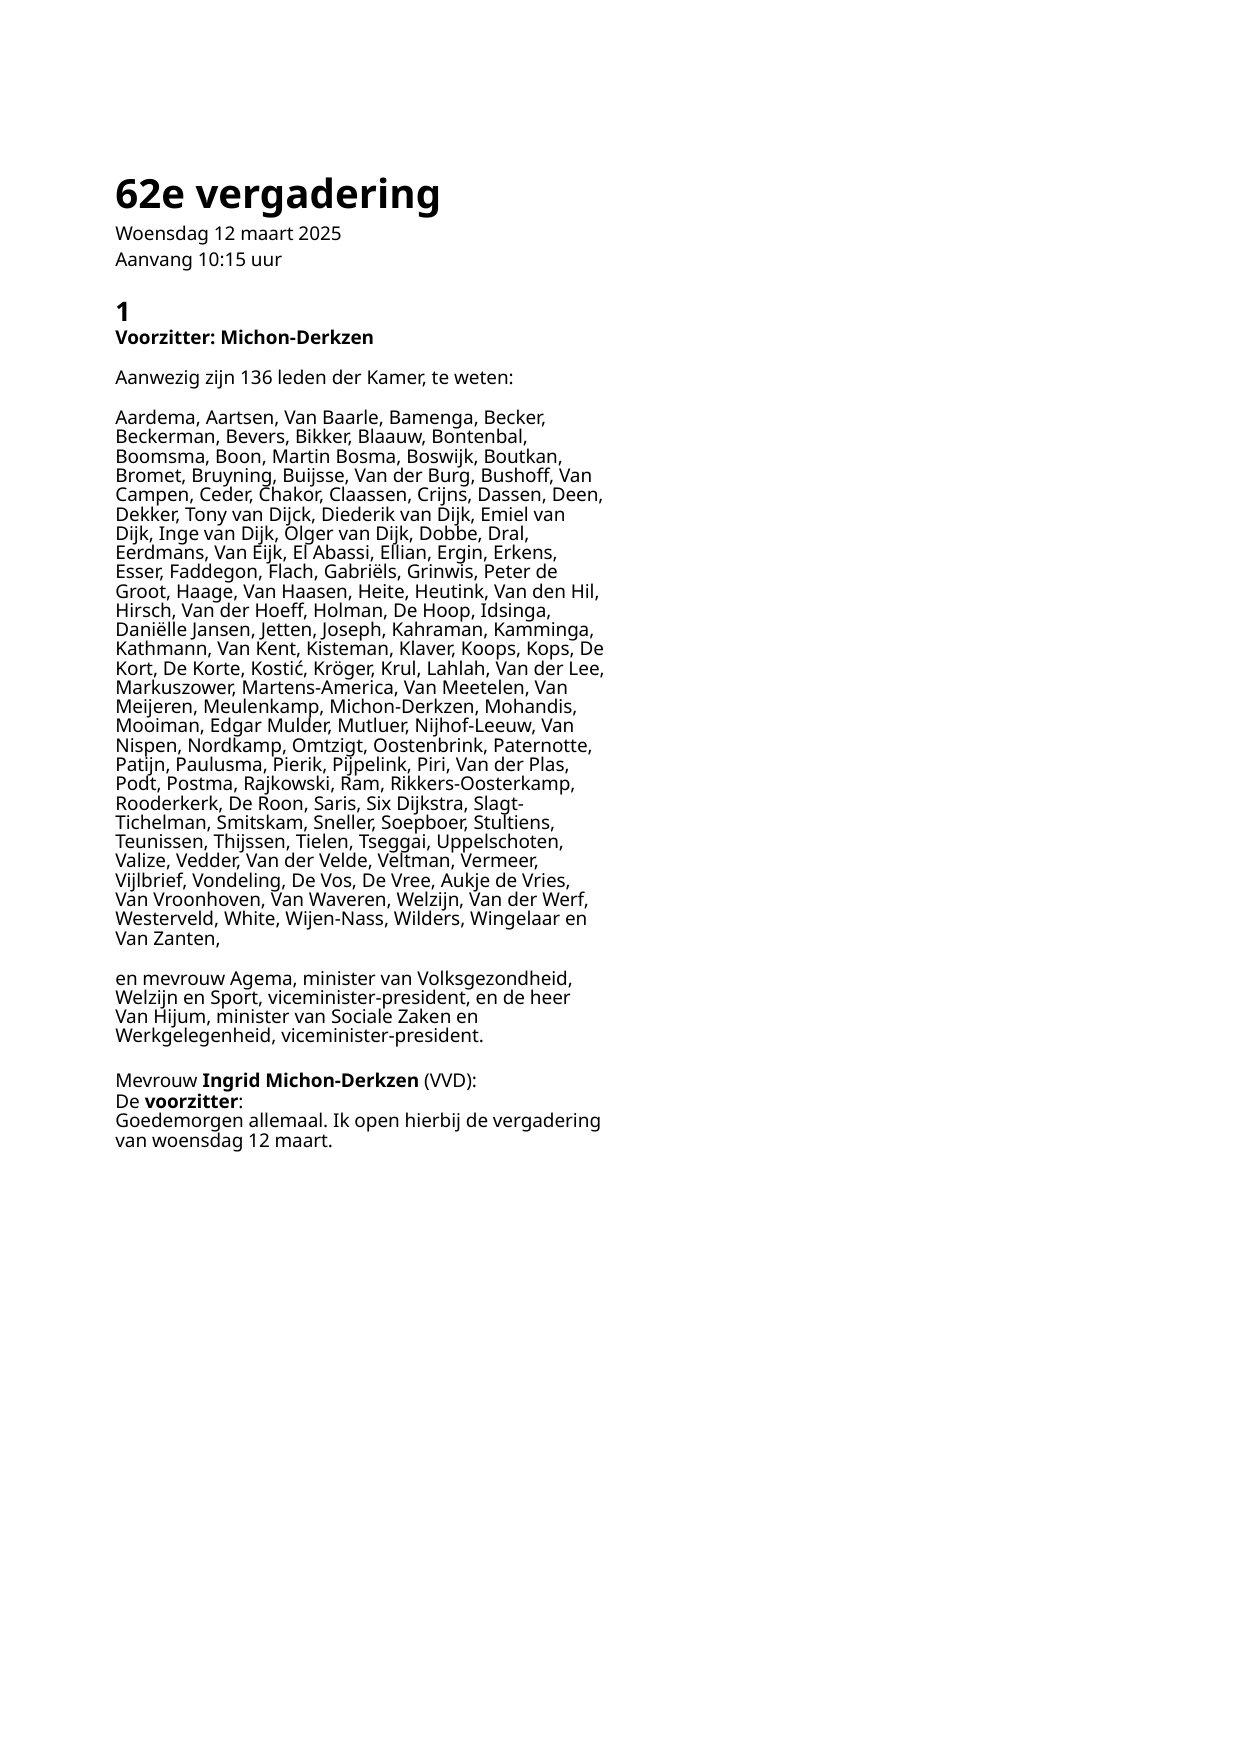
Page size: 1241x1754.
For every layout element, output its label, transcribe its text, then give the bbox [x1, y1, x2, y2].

text De voorzitter: [115, 1093, 605, 1112]
text en mevrouw Agema, minister van Volksgezondheid, Welzijn en Sport, viceminister-president, en de heer Van Hijum, minister van Sociale Zaken en Werkgelegenheid, viceminister-president. [115, 969, 605, 1047]
text 62e vergadering [115, 165, 605, 220]
text Woensdag 12 maart 2025 [115, 220, 605, 246]
text Aardema, Aartsen, Van Baarle, Bamenga, Becker, Beckerman, Bevers, Bikker, Blaauw, Bontenbal, Boomsma, Boon, Martin Bosma, Boswijk, Boutkan, Bromet, Bruyning, Buijsse, Van der Burg, Bushoff, Van Campen, Ceder, Chakor, Claassen, Crijns, Dassen, Deen, Dekker, Tony van Dijck, Diederik van Dijk, Emiel van Dijk, Inge van Dijk, Olger van Dijk, Dobbe, Dral, Eerdmans, Van Eijk, El Abassi, Ellian, Ergin, Erkens, Esser, Faddegon, Flach, Gabriëls, Grinwis, Peter de Groot, Haage, Van Haasen, Heite, Heutink, Van den Hil, Hirsch, Van der Hoeff, Holman, De Hoop, Idsinga, Daniëlle Jansen, Jetten, Joseph, Kahraman, Kamminga, Kathmann, Van Kent, Kisteman, Klaver, Koops, Kops, De Kort, De Korte, Kostić, Kröger, Krul, Lahlah, Van der Lee, Markuszower, Martens-America, Van Meetelen, Van Meijeren, Meulenkamp, Michon-Derkzen, Mohandis, Mooiman, Edgar Mulder, Mutluer, Nijhof-Leeuw, Van Nispen, Nordkamp, Omtzigt, Oostenbrink, Paternotte, Patijn, Paulusma, Pierik, Pijpelink, Piri, Van der Plas, Podt, Postma, Rajkowski, Ram, Rikkers-Oosterkamp, Rooderkerk, De Roon, Saris, Six Dijkstra, Slagt-Tichelman, Smitskam, Sneller, Soepboer, Stultiens, Teunissen, Thijssen, Tielen, Tseggai, Uppelschoten, Valize, Vedder, Van der Velde, Veltman, Vermeer, Vijlbrief, Vondeling, De Vos, De Vree, Aukje de Vries, Van Vroonhoven, Van Waveren, Welzijn, Van der Werf, Westerveld, White, Wijen-Nass, Wilders, Wingelaar en Van Zanten, [115, 409, 605, 949]
text Goedemorgen allemaal. Ik open hierbij de vergadering van woensdag 12 maart. [115, 1112, 605, 1151]
text Voorzitter: Michon-Derkzen [115, 329, 605, 348]
text Aanwezig zijn 136 leden der Kamer, te weten: [115, 369, 605, 388]
text Mevrouw Ingrid Michon-Derkzen (VVD): [115, 1067, 605, 1093]
text 1 [115, 292, 605, 329]
text Aanvang 10:15 uur [115, 246, 605, 272]
